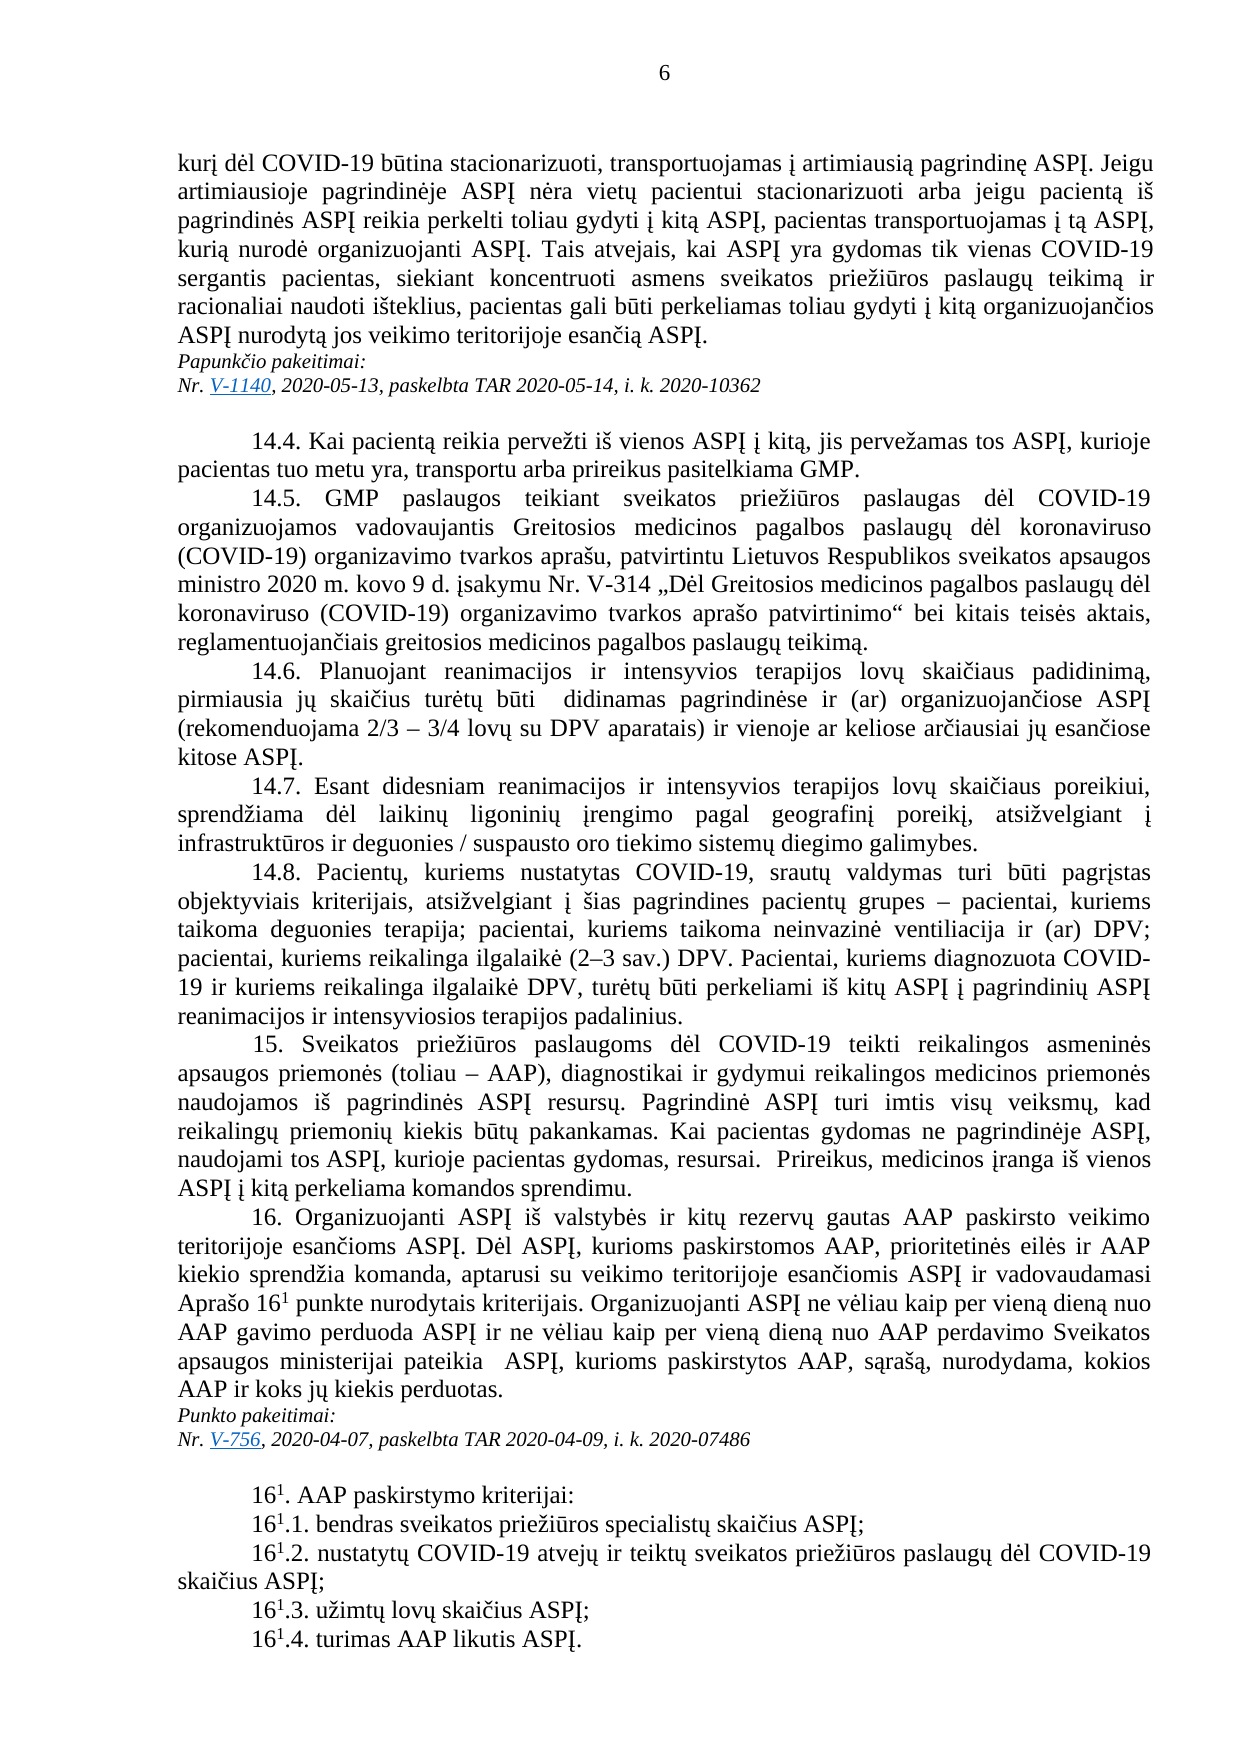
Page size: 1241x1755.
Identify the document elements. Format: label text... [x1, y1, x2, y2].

text Nr. V-1140, 2020-05-13, paskelbta TAR 2020-05-14, i. k. 2020-10362 [177, 373, 1152, 397]
text 161.1. bendras sveikatos priežiūros specialistų skaičius ASPĮ; [177, 1509, 1181, 1538]
text 14.4. Kai pacientą reikia pervežti iš vienos ASPĮ į kitą, jis pervežamas tos ASPĮ, kurioje pacientas tuo metu yra, transportu arba prireikus pasitelkiama GMP. [177, 426, 1152, 483]
text 14.6. Planuojant reanimacijos ir intensyvios terapijos lovų skaičiaus padidinimą, pirmiausia jų skaičius turėtų būti didinamas pagrindinėse ir (ar) organizuojančiose ASPĮ (rekomenduojama 2/3 – 3/4 lovų su DPV aparatais) ir vienoje ar keliose arčiausiai jų esančiose kitose ASPĮ. [177, 656, 1152, 771]
text 161.4. turimas AAP likutis ASPĮ. [177, 1624, 1181, 1653]
text 161. AAP paskirstymo kriterijai: [177, 1480, 1181, 1509]
text Nr. V-756, 2020-04-07, paskelbta TAR 2020-04-09, i. k. 2020-07486 [177, 1427, 1152, 1451]
text 14.5. GMP paslaugos teikiant sveikatos priežiūros paslaugas dėl COVID-19 organizuojamos vadovaujantis Greitosios medicinos pagalbos paslaugų dėl koronaviruso (COVID-19) organizavimo tvarkos aprašu, patvirtintu Lietuvos Respublikos sveikatos apsaugos ministro 2020 m. kovo 9 d. įsakymu Nr. V-314 „Dėl Greitosios medicinos pagalbos paslaugų dėl koronaviruso (COVID-19) organizavimo tvarkos aprašo patvirtinimo“ bei kitais teisės aktais, reglamentuojančiais greitosios medicinos pagalbos paslaugų teikimą. [177, 483, 1152, 656]
text Punkto pakeitimai: [177, 1403, 1152, 1427]
text kurį dėl COVID-19 būtina stacionarizuoti, transportuojamas į artimiausią pagrindinę ASPĮ. Jeigu artimiausioje pagrindinėje ASPĮ nėra vietų pacientui stacionarizuoti arba jeigu pacientą iš pagrindinės ASPĮ reikia perkelti toliau gydyti į kitą ASPĮ, pacientas transportuojamas į tą ASPĮ, kurią nurodė organizuojanti ASPĮ. Tais atvejais, kai ASPĮ yra gydomas tik vienas COVID-19 sergantis pacientas, siekiant koncentruoti asmens sveikatos priežiūros paslaugų teikimą ir racionaliai naudoti išteklius, pacientas gali būti perkeliamas toliau gydyti į kitą organizuojančios ASPĮ nurodytą jos veikimo teritorijoje esančią ASPĮ. [177, 148, 1155, 349]
text 15. Sveikatos priežiūros paslaugoms dėl COVID-19 teikti reikalingos asmeninės apsaugos priemonės (toliau – AAP), diagnostikai ir gydymui reikalingos medicinos priemonės naudojamos iš pagrindinės ASPĮ resursų. Pagrindinė ASPĮ turi imtis visų veiksmų, kad reikalingų priemonių kiekis būtų pakankamas. Kai pacientas gydomas ne pagrindinėje ASPĮ, naudojami tos ASPĮ, kurioje pacientas gydomas, resursai. Prireikus, medicinos įranga iš vienos ASPĮ į kitą perkeliama komandos sprendimu. [177, 1029, 1152, 1202]
text 14.7. Esant didesniam reanimacijos ir intensyvios terapijos lovų skaičiaus poreikiui, sprendžiama dėl laikinų ligoninių įrengimo pagal geografinį poreikį, atsižvelgiant į infrastruktūros ir deguonies / suspausto oro tiekimo sistemų diegimo galimybes. [177, 771, 1152, 857]
text 161.2. nustatytų COVID-19 atvejų ir teiktų sveikatos priežiūros paslaugų dėl COVID-19 skaičius ASPĮ; [177, 1538, 1152, 1595]
text 16. Organizuojanti ASPĮ iš valstybės ir kitų rezervų gautas AAP paskirsto veikimo teritorijoje esančioms ASPĮ. Dėl ASPĮ, kurioms paskirstomos AAP, prioritetinės eilės ir AAP kiekio sprendžia komanda, aptarusi su veikimo teritorijoje esančiomis ASPĮ ir vadovaudamasi Aprašo 161 punkte nurodytais kriterijais. Organizuojanti ASPĮ ne vėliau kaip per vieną dieną nuo AAP gavimo perduoda ASPĮ ir ne vėliau kaip per vieną dieną nuo AAP perdavimo Sveikatos apsaugos ministerijai pateikia ASPĮ, kurioms paskirstytos AAP, sąrašą, nurodydama, kokios AAP ir koks jų kiekis perduotas. [177, 1202, 1152, 1403]
text 161.3. užimtų lovų skaičius ASPĮ; [177, 1595, 1181, 1624]
text 14.8. Pacientų, kuriems nustatytas COVID-19, srautų valdymas turi būti pagrįstas objektyviais kriterijais, atsižvelgiant į šias pagrindines pacientų grupes – pacientai, kuriems taikoma deguonies terapija; pacientai, kuriems taikoma neinvazinė ventiliacija ir (ar) DPV; pacientai, kuriems reikalinga ilgalaikė (2–3 sav.) DPV. Pacientai, kuriems diagnozuota COVID-19 ir kuriems reikalinga ilgalaikė DPV, turėtų būti perkeliami iš kitų ASPĮ į pagrindinių ASPĮ reanimacijos ir intensyviosios terapijos padalinius. [177, 857, 1152, 1029]
text Papunkčio pakeitimai: [177, 349, 1152, 373]
